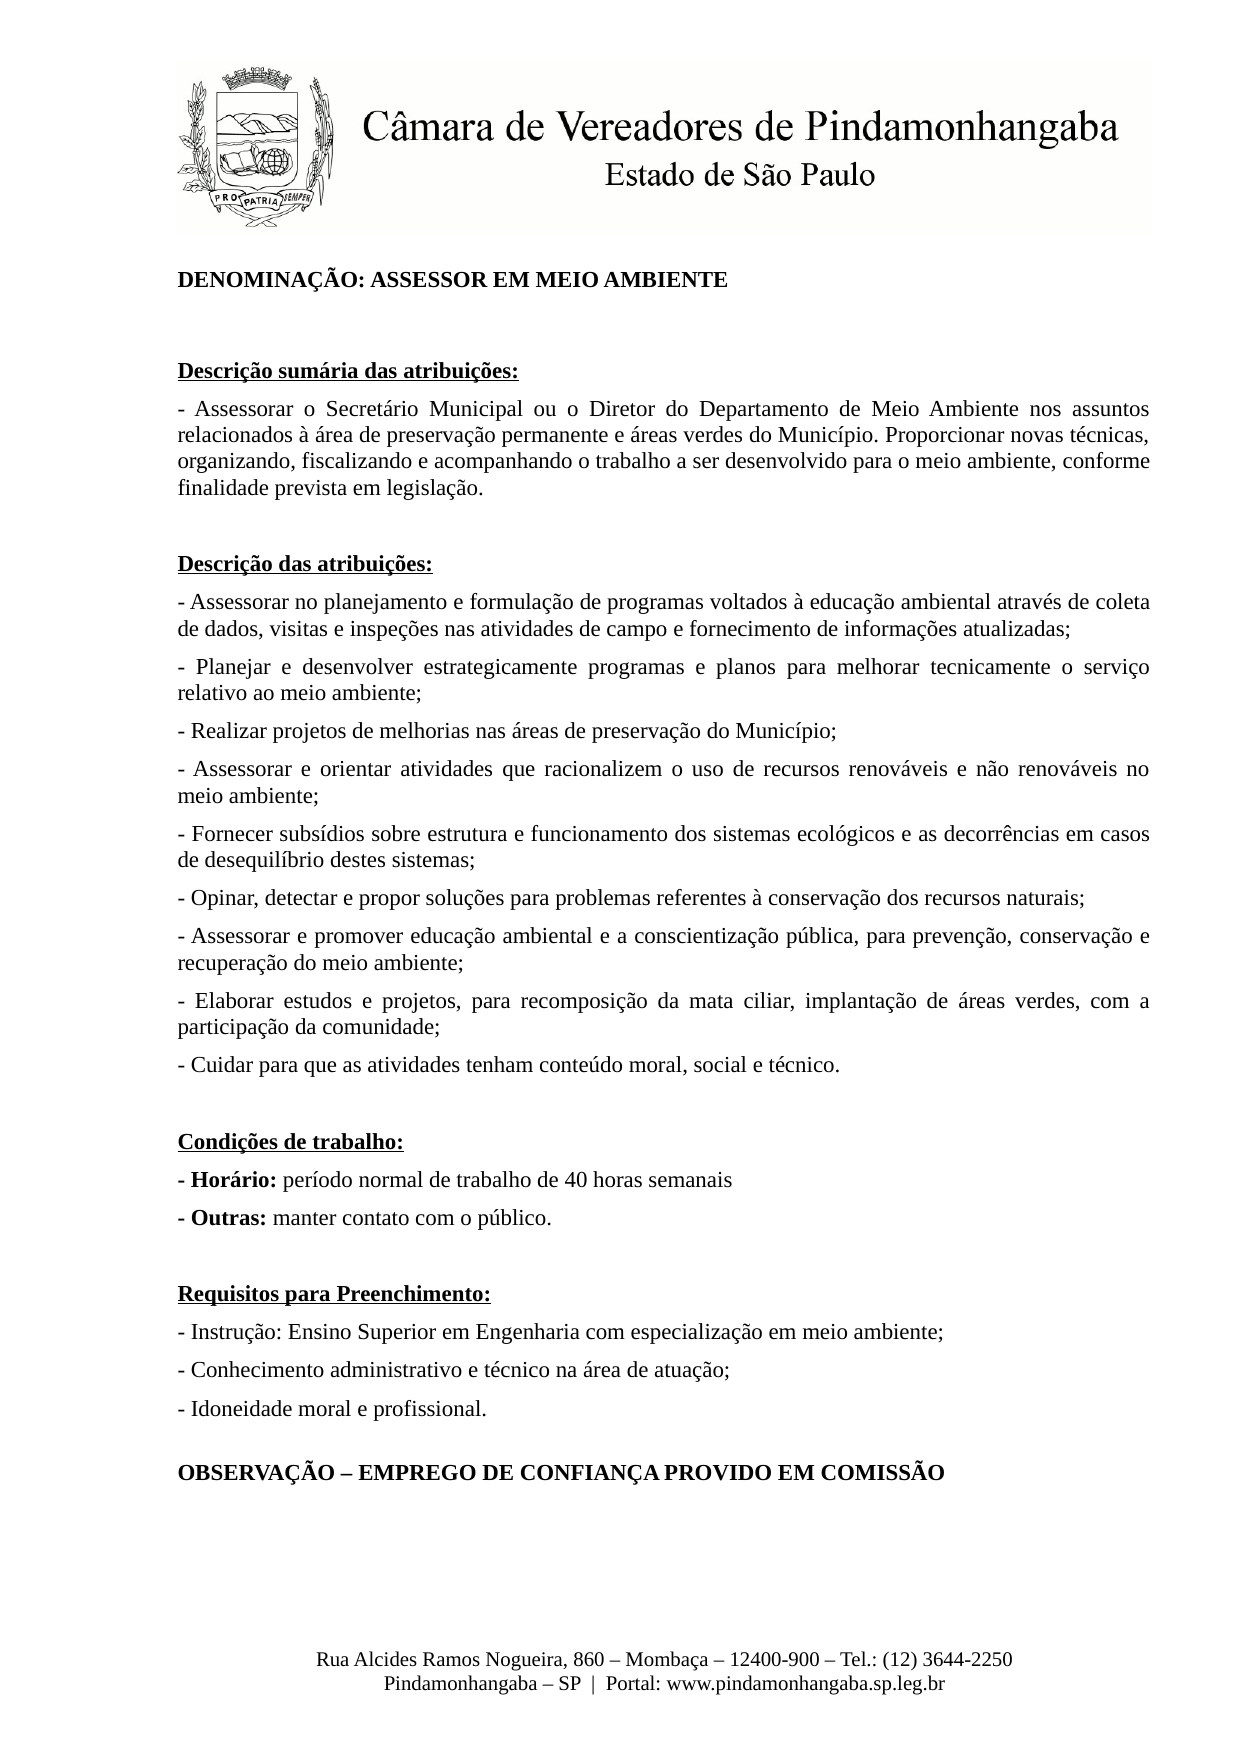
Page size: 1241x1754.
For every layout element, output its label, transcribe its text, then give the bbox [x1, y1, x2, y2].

text - Horário: período normal de trabalho de 40 horas semanais [177, 1166, 1152, 1192]
text Condições de trabalho: [177, 1128, 1152, 1154]
text - Assessorar e promover educação ambiental e a conscientização pública, para prevenção, conservação e recuperação do meio ambiente; [177, 922, 1152, 975]
text - Idoneidade moral e profissional. [177, 1394, 1152, 1421]
text Requisitos para Preenchimento: [177, 1280, 1152, 1307]
text - Instrução: Ensino Superior em Engenharia com especialização em meio ambiente; [177, 1318, 1152, 1345]
text - Fornecer subsídios sobre estrutura e funcionamento dos sistemas ecológicos e as decorrências em casos de desequilíbrio destes sistemas; [177, 820, 1152, 873]
text - Assessorar e orientar atividades que racionalizem o uso de recursos renováveis e não renováveis no meio ambiente; [177, 755, 1152, 808]
text DENOMINAÇÃO: ASSESSOR EM MEIO AMBIENTE [177, 266, 1152, 292]
text - Realizar projetos de melhorias nas áreas de preservação do Município; [177, 717, 1152, 744]
text - Conhecimento administrativo e técnico na área de atuação; [177, 1356, 1152, 1383]
text Descrição sumária das atribuições: [177, 357, 1152, 383]
text - Assessorar o Secretário Municipal ou o Diretor do Departamento de Meio Ambiente nos assuntos relacionados à área de preservação permanente e áreas verdes do Município. Proporcionar novas técnicas, organizando, fiscalizando e acompanhando o trabalho a ser desenvolvido para o meio ambiente, conforme finalidade prevista em legislação. [177, 395, 1152, 500]
picture [177, 59, 1152, 236]
text - Opinar, detectar e propor soluções para problemas referentes à conservação dos recursos naturais; [177, 884, 1152, 911]
text Descrição das atribuições: [177, 550, 1152, 577]
text - Planejar e desenvolver estrategicamente programas e planos para melhorar tecnicamente o serviço relativo ao meio ambiente; [177, 653, 1152, 706]
text - Cuidar para que as atividades tenham conteúdo moral, social e técnico. [177, 1051, 1152, 1078]
text - Assessorar no planejamento e formulação de programas voltados à educação ambiental através de coleta de dados, visitas e inspeções nas atividades de campo e fornecimento de informações atualizadas; [177, 588, 1152, 641]
text - Elaborar estudos e projetos, para recomposição da mata ciliar, implantação de áreas verdes, com a participação da comunidade; [177, 987, 1152, 1040]
text - Outras: manter contato com o público. [177, 1204, 1152, 1230]
text OBSERVAÇÃO – EMPREGO DE CONFIANÇA PROVIDO EM COMISSÃO [177, 1459, 1152, 1485]
